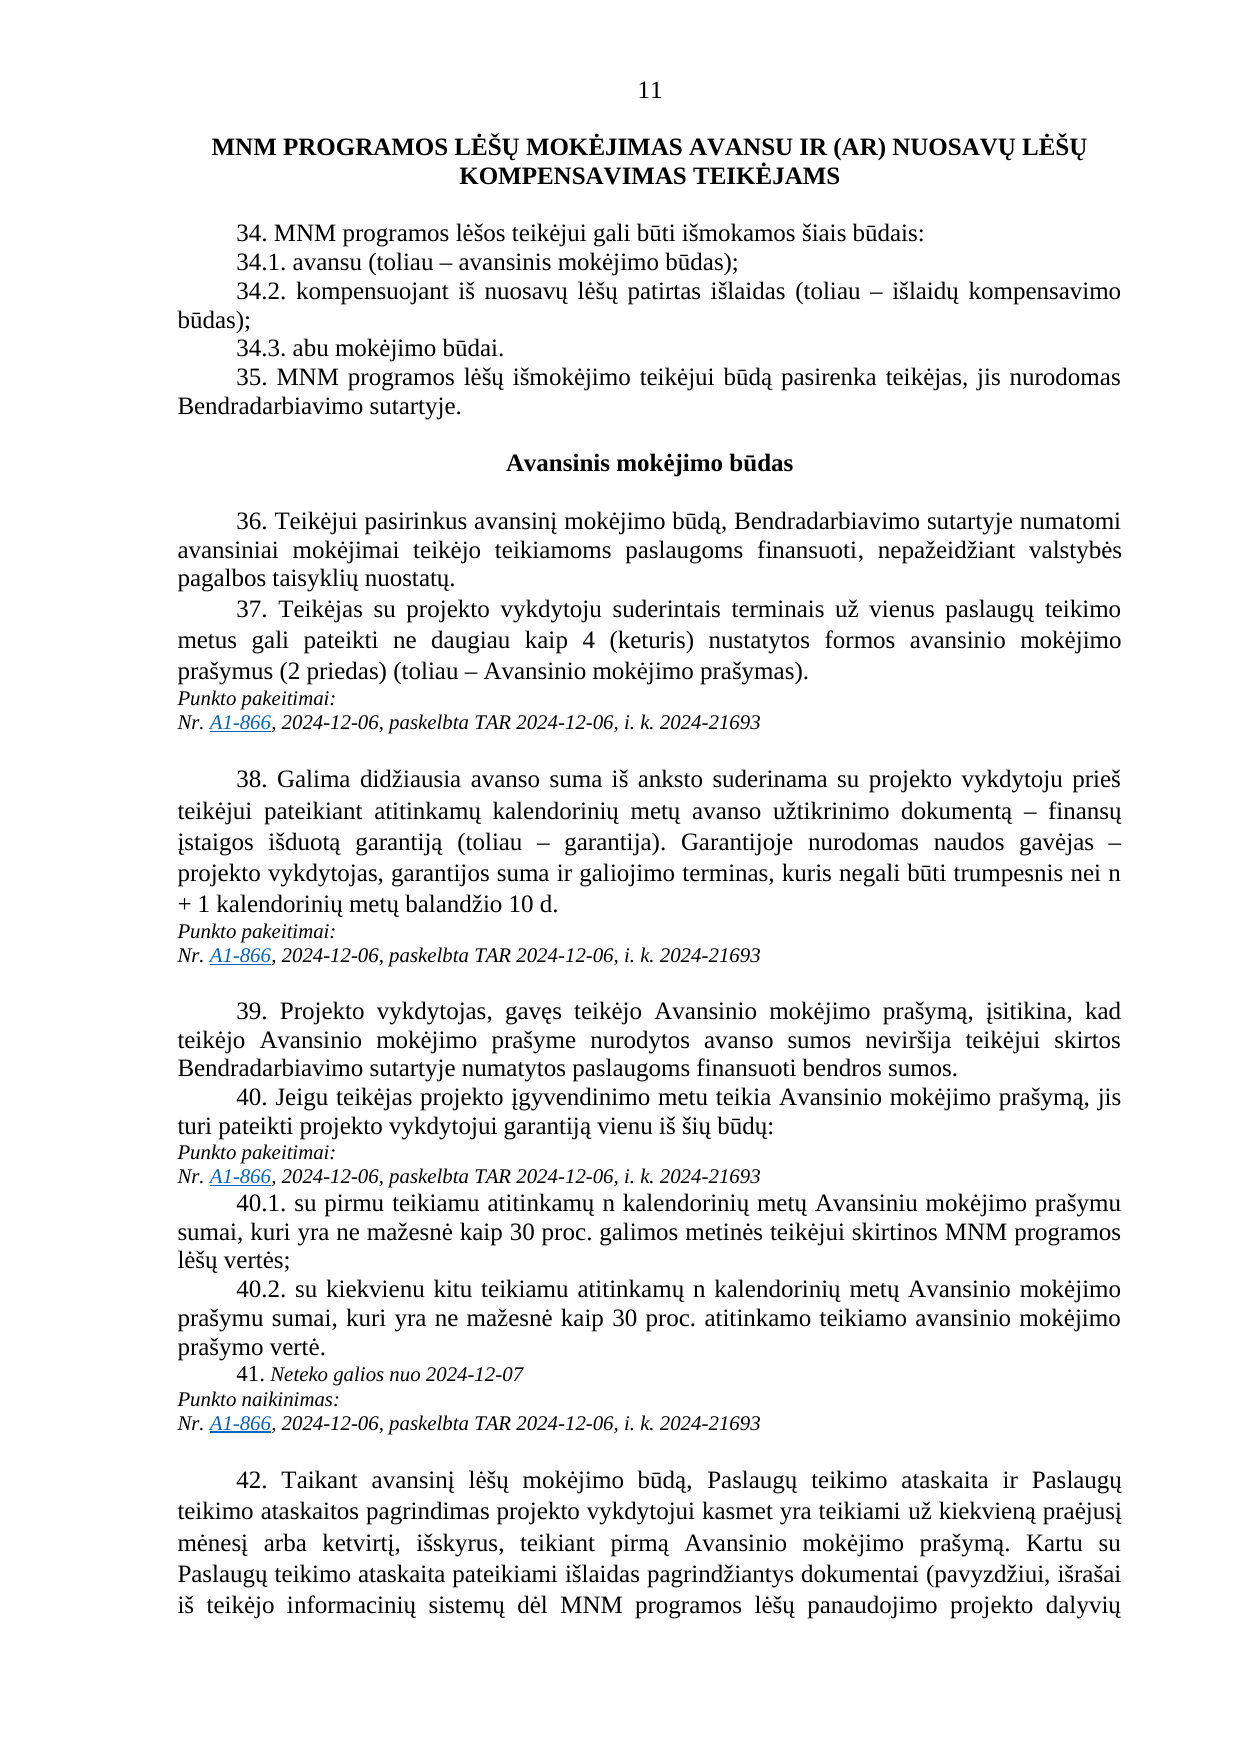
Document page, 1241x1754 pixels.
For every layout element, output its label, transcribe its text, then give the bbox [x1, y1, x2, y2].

text 37. Teikėjas su projekto vykdytoju suderintais terminais už vienus paslaugų teikimo metus gali pateikti ne daugiau kaip 4 (keturis) nustatytos formos avansinio mokėjimo prašymus (2 priedas) (toliau – Avansinio mokėjimo prašymas). [177, 592, 1122, 686]
text Avansinis mokėjimo būdas [177, 448, 1122, 477]
text MNM PROGRAMOS LĖŠŲ MOKĖJIMAS AVANSU IR (AR) NUOSAVŲ LĖŠŲ KOMPENSAVIMAS TEIKĖJAMS [177, 132, 1122, 190]
text 40.2. su kiekvienu kitu teikiamu atitinkamų n kalendorinių metų Avansinio mokėjimo prašymu sumai, kuri yra ne mažesnė kaip 30 proc. atitinkamo teikiamo avansinio mokėjimo prašymo vertė. [177, 1274, 1122, 1360]
text Nr. A1-866, 2024-12-06, paskelbta TAR 2024-12-06, i. k. 2024-21693 [177, 710, 1122, 734]
text Punkto pakeitimai: [177, 1140, 1122, 1164]
text Nr. A1-866, 2024-12-06, paskelbta TAR 2024-12-06, i. k. 2024-21693 [177, 943, 1122, 967]
text 34. MNM programos lėšos teikėjui gali būti išmokamos šiais būdais: [177, 218, 1122, 247]
text 40.1. su pirmu teikiamu atitinkamų n kalendorinių metų Avansiniu mokėjimo prašymu sumai, kuri yra ne mažesnė kaip 30 proc. galimos metinės teikėjui skirtinos MNM programos lėšų vertės; [177, 1188, 1122, 1274]
text Punkto pakeitimai: [177, 919, 1122, 943]
text 34.3. abu mokėjimo būdai. [177, 333, 1122, 362]
text 34.1. avansu (toliau – avansinis mokėjimo būdas); [177, 247, 1122, 276]
text Punkto naikinimas: [177, 1387, 1122, 1411]
text Punkto pakeitimai: [177, 686, 1122, 710]
text Nr. A1-866, 2024-12-06, paskelbta TAR 2024-12-06, i. k. 2024-21693 [177, 1164, 1122, 1188]
text 38. Galima didžiausia avanso suma iš anksto suderinama su projekto vykdytoju prieš teikėjui pateikiant atitinkamų kalendorinių metų avanso užtikrinimo dokumentą – finansų įstaigos išduotą garantiją (toliau – garantija). Garantijoje nurodomas naudos gavėjas – projekto vykdytojas, garantijos suma ir galiojimo terminas, kuris negali būti trumpesnis nei n + 1 kalendorinių metų balandžio 10 d. [177, 763, 1122, 919]
text 34.2. kompensuojant iš nuosavų lėšų patirtas išlaidas (toliau – išlaidų kompensavimo būdas); [177, 276, 1122, 333]
text 36. Teikėjui pasirinkus avansinį mokėjimo būdą, Bendradarbiavimo sutartyje numatomi avansiniai mokėjimai teikėjo teikiamoms paslaugoms finansuoti, nepažeidžiant valstybės pagalbos taisyklių nuostatų. [177, 506, 1122, 592]
text Nr. A1-866, 2024-12-06, paskelbta TAR 2024-12-06, i. k. 2024-21693 [177, 1411, 1122, 1435]
text 41. Neteko galios nuo 2024-12-07 [177, 1360, 1122, 1387]
text 35. MNM programos lėšų išmokėjimo teikėjui būdą pasirenka teikėjas, jis nurodomas Bendradarbiavimo sutartyje. [177, 362, 1122, 420]
text 39. Projekto vykdytojas, gavęs teikėjo Avansinio mokėjimo prašymą, įsitikina, kad teikėjo Avansinio mokėjimo prašyme nurodytos avanso sumos neviršija teikėjui skirtos Bendradarbiavimo sutartyje numatytos paslaugoms finansuoti bendros sumos. [177, 996, 1122, 1082]
text 42. Taikant avansinį lėšų mokėjimo būdą, Paslaugų teikimo ataskaita ir Paslaugų teikimo ataskaitos pagrindimas projekto vykdytojui kasmet yra teikiami už kiekvieną praėjusį mėnesį arba ketvirtį, išskyrus, teikiant pirmą Avansinio mokėjimo prašymą. Kartu su Paslaugų teikimo ataskaita pateikiami išlaidas pagrindžiantys dokumentai (pavyzdžiui, išrašai iš teikėjo informacinių sistemų dėl MNM programos lėšų panaudojimo projekto dalyvių [177, 1463, 1122, 1620]
text 40. Jeigu teikėjas projekto įgyvendinimo metu teikia Avansinio mokėjimo prašymą, jis turi pateikti projekto vykdytojui garantiją vienu iš šių būdų: [177, 1082, 1122, 1140]
